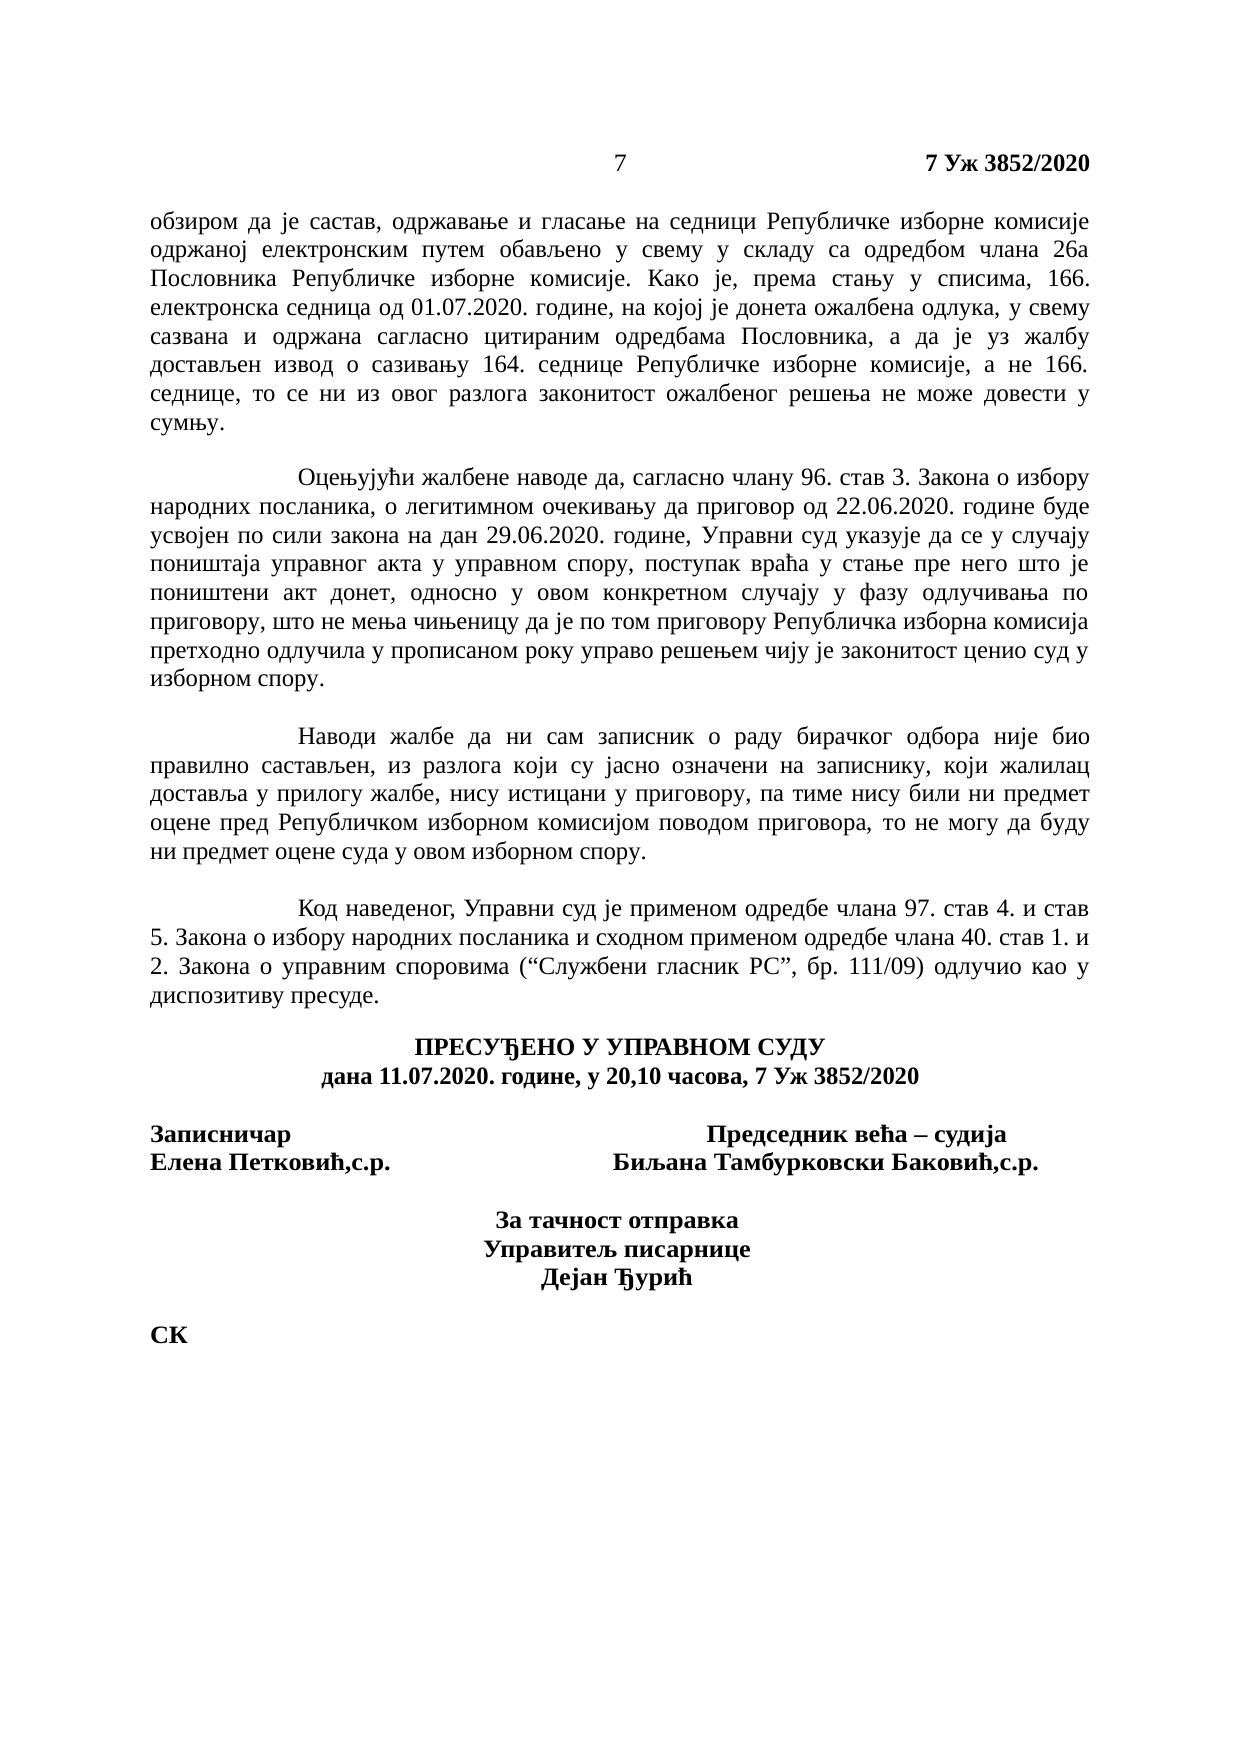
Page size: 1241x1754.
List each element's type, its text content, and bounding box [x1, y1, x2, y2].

text За тачност отправка [150, 1205, 1090, 1234]
text Оцењујући жалбене наводе да, сагласно члану 96. став 3. Закона о избору народних посланика, о легитимном очекивању да приговор од 22.06.2020. године буде усвојен по сили закона на дан 29.06.2020. године, Управни суд указује да се у случају поништаја управног акта у управном спору, поступак враћа у стање пре него што је поништени акт донет, односно у овом конкретном случају у фазу одлучивања по приговору, што не мења чињеницу да је по том приговору Републичка изборна комисија претходно одлучила у прописаном року управо решењем чију је законитост ценио суд у изборном спору. [150, 462, 1090, 692]
text СК [150, 1320, 1090, 1349]
text Наводи жалбе да ни сам записник о раду бирачког одбора није био правилно састављен, из разлога који су јасно означени на записнику, који жалилац доставља у прилогу жалбе, нису истицани у приговору, па тиме нису били ни предмет оцене пред Републичком изборном комисијом поводом приговора, то не могу да буду ни предмет оцене суда у овом изборном спору. [150, 721, 1090, 865]
text Елена Петковић,с.р. Биљана Тамбурковски Баковић,с.р. [150, 1147, 1090, 1176]
text Дејан Ђурић [150, 1262, 1090, 1291]
text дана 11.07.2020. године, у 20,10 часова, 7 Уж 3852/2020 [150, 1061, 1090, 1090]
text ПРЕСУЂЕНО У УПРАВНОМ СУДУ [150, 1032, 1090, 1061]
text Управитељ писарнице [150, 1234, 1090, 1262]
text Записничар Председник већа – судија [150, 1119, 1090, 1147]
text Код наведеног, Управни суд је применом одредбе члана 97. став 4. и став 5. Закона о избору народних посланика и сходном применом одредбе члана 40. став 1. и 2. Закона о управним споровима (“Службени гласник РС”, бр. 111/09) одлучио као у диспозитиву пресуде. [150, 893, 1090, 1008]
text обзиром да је састав, одржавање и гласање на седници Републичке изборне комисије одржаној електронским путем обављено у свему у складу са одредбом члана 26а Пословника Републичке изборне комисије. Како је, према стању у списима, 166. електронска седница од 01.07.2020. године, на којој је донета ожалбена одлука, у свему сазвана и одржана сагласно цитираним одредбама Пословника, а да је уз жалбу достављен извод о сазивању 164. седнице Републичке изборне комисије, а не 166. седнице, то се ни из овог разлога законитост ожалбеног решења не може довести у сумњу. [150, 206, 1090, 436]
